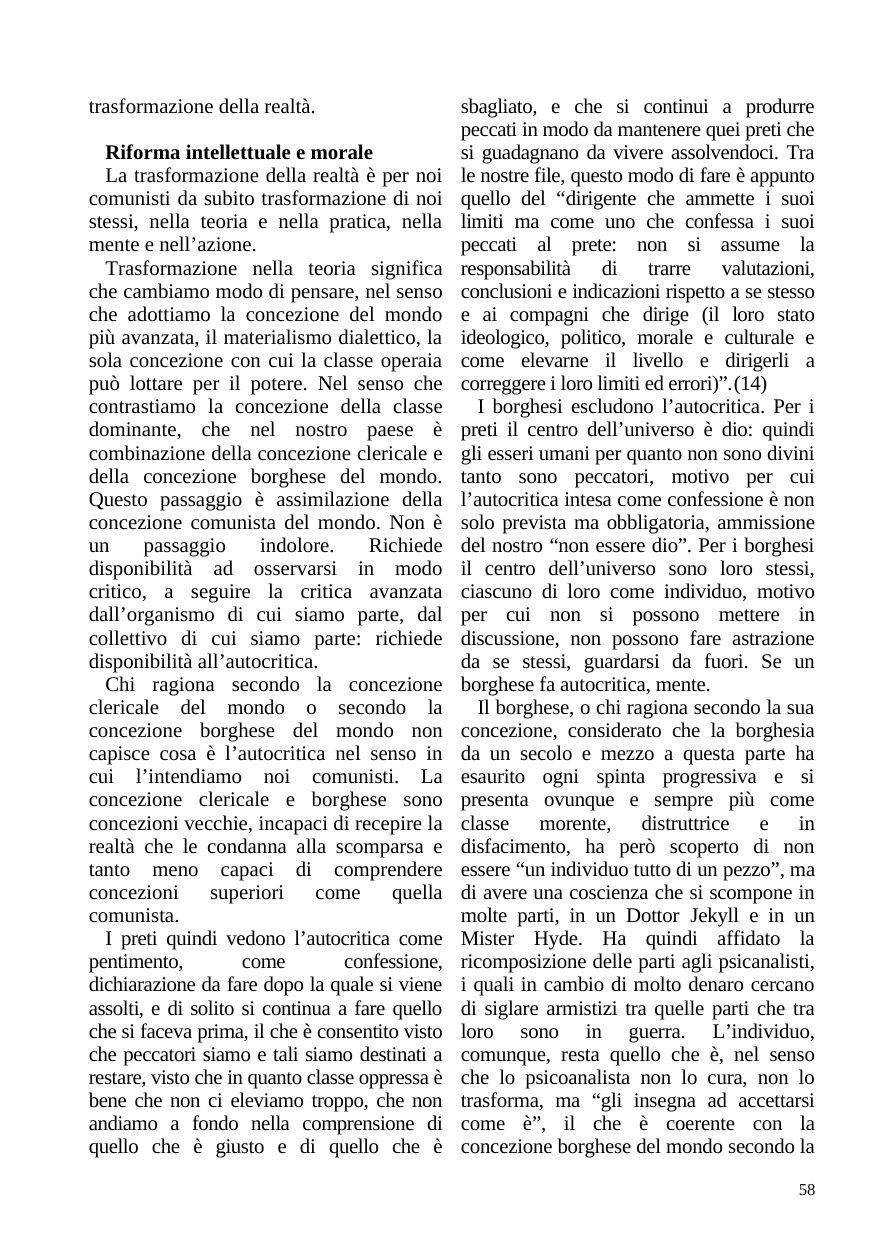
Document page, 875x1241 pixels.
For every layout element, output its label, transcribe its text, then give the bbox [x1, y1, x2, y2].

text La trasformazione della realtà è per noi comunisti da subito trasformazione di noi stessi, nella teoria e nella pratica, nella mente e nell’azione. [88, 164, 443, 256]
text I borghesi escludono l’autocritica. Per i preti il centro dell’universo è dio: quindi gli esseri umani per quanto non sono divini tanto sono peccatori, motivo per cui l’autocritica intesa come confessione è non solo prevista ma obbligatoria, ammissione del nostro “non essere dio”. Per i borghesi il centro dell’universo sono loro stessi, ciascuno di loro come individuo, motivo per cui non si possono mettere in discussione, non possono fare astrazione da se stessi, guardarsi da fuori. Se un borghese fa autocritica, mente. [461, 395, 815, 696]
text Trasformazione nella teoria significa che cambiamo modo di pensare, nel senso che adottiamo la concezione del mondo più avanzata, il materialismo dialettico, la sola concezione con cui la classe operaia può lottare per il potere. Nel senso che contrastiamo la concezione della classe dominante, che nel nostro paese è combinazione della concezione clericale e della concezione borghese del mondo. Questo passaggio è assimilazione della concezione comunista del mondo. Non è un passaggio indolore. Richiede disponibilità ad osservarsi in modo critico, a seguire la critica avanzata dall’organismo di cui siamo parte, dal collettivo di cui siamo parte: richiede disponibilità all’autocritica. [88, 256, 443, 673]
text sbagliato, e che si continui a produrre peccati in modo da mantenere quei preti che si guadagnano da vivere assolvendoci. Tra le nostre file, questo modo di fare è appunto quello del “dirigente che ammette i suoi limiti ma come uno che confessa i suoi peccati al prete: non si assume la responsabilità di trarre valutazioni, conclusioni e indicazioni rispetto a se stesso e ai compagni che dirige (il loro stato ideologico, politico, morale e culturale e come elevarne il livello e dirigerli a correggere i loro limiti ed errori)”. (14) [461, 94, 815, 395]
text Chi ragiona secondo la concezione clericale del mondo o secondo la concezione borghese del mondo non capisce cosa è l’autocritica nel senso in cui l’intendiamo noi comunisti. La concezione clericale e borghese sono concezioni vecchie, incapaci di recepire la realtà che le condanna alla scomparsa e tanto meno capaci di comprendere concezioni superiori come quella comunista. [88, 673, 443, 927]
text I preti quindi vedono l’autocritica come pentimento, come confessione, dichiarazione da fare dopo la quale si viene assolti, e di solito si continua a fare quello che si faceva prima, il che è consentito visto che peccatori siamo e tali siamo destinati a restare, visto che in quanto classe oppressa è bene che non ci eleviamo troppo, che non andiamo a fondo nella comprensione di quello che è giusto e di quello che è [88, 927, 443, 1158]
text trasformazione della realtà. [88, 94, 443, 118]
text Riforma intellettuale e morale [88, 141, 443, 164]
text Il borghese, o chi ragiona secondo la sua concezione, considerato che la borghesia da un secolo e mezzo a questa parte ha esaurito ogni spinta progressiva e si presenta ovunque e sempre più come classe morente, distruttrice e in disfacimento, ha però scoperto di non essere “un individuo tutto di un pezzo”, ma di avere una coscienza che si scompone in molte parti, in un Dottor Jekyll e in un Mister Hyde. Ha quindi affidato la ricomposizione delle parti agli psicanalisti, i quali in cambio di molto denaro cercano di siglare armistizi tra quelle parti che tra loro sono in guerra. L’individuo, comunque, resta quello che è, nel senso che lo psicoanalista non lo cura, non lo trasforma, ma “gli insegna ad accettarsi come è”, il che è coerente con la concezione borghese del mondo secondo la [461, 696, 815, 1158]
